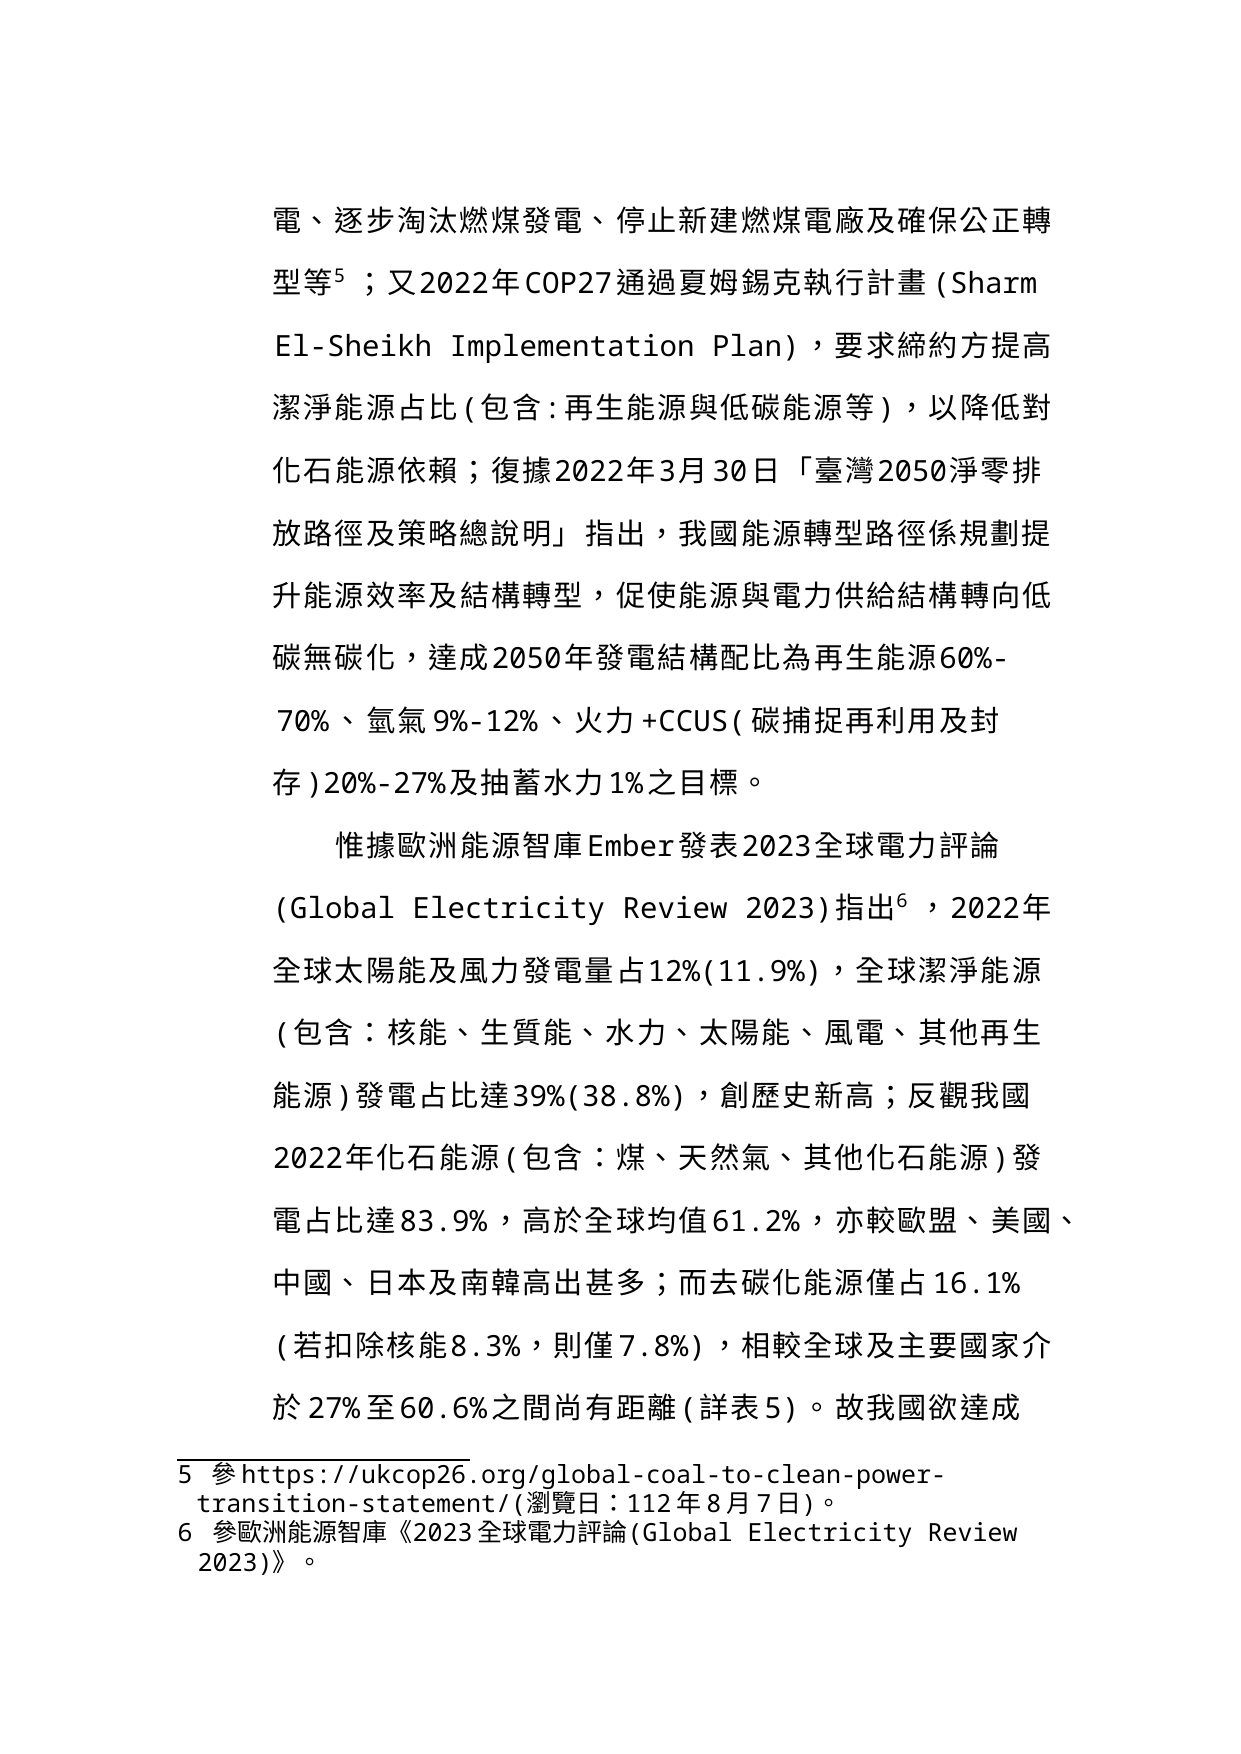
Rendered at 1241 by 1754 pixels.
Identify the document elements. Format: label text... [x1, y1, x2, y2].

text 參歐洲能源智庫《2023全球電力評論(Global Electricity Review 2023)》。 [177, 1518, 1063, 1577]
text 參https://ukcop26.org/global-coal-to-clean-power-transition-statement/(瀏覽日：112年8月7日)。 [177, 1460, 1063, 1518]
text 電、逐步淘汰燃煤發電、停止新建燃煤電廠及確保公正轉型等；又2022年COP27通過夏姆錫克執行計畫(Sharm El-Sheikh Implementation Plan)，要求締約方提高潔淨能源占比(包含:再生能源與低碳能源等)，以降低對化石能源依賴；復據2022年3月30日「臺灣2050淨零排放路徑及策略總說明」指出，我國能源轉型路徑係規劃提升能源效率及結構轉型，促使能源與電力供給結構轉向低碳無碳化，達成2050年發電結構配比為再生能源60%-70%、氫氣9%-12%、火力+CCUS(碳捕捉再利用及封存)20%-27%及抽蓄水力1%之目標。 [266, 177, 1063, 802]
text 惟據歐洲能源智庫Ember發表2023全球電力評論(Global Electricity Review 2023)指出，2022年全球太陽能及風力發電量占12%(11.9%)，全球潔淨能源(包含：核能、生質能、水力、太陽能、風電、其他再生能源)發電占比達39%(38.8%)，創歷史新高；反觀我國2022年化石能源(包含：煤、天然氣、其他化石能源)發電占比達83.9%，高於全球均值61.2%，亦較歐盟、美國、中國、日本及南韓高出甚多；而去碳化能源僅占16.1%(若扣除核能8.3%，則僅7.8%)，相較全球及主要國家介於27%至60.6%之間尚有距離(詳表5)。故我國欲達成2025年非核家園再生能源配比20%及2050年低碳無碳化電力結構目標，相關能源結構轉型策略容待策進。 [266, 802, 1063, 1427]
